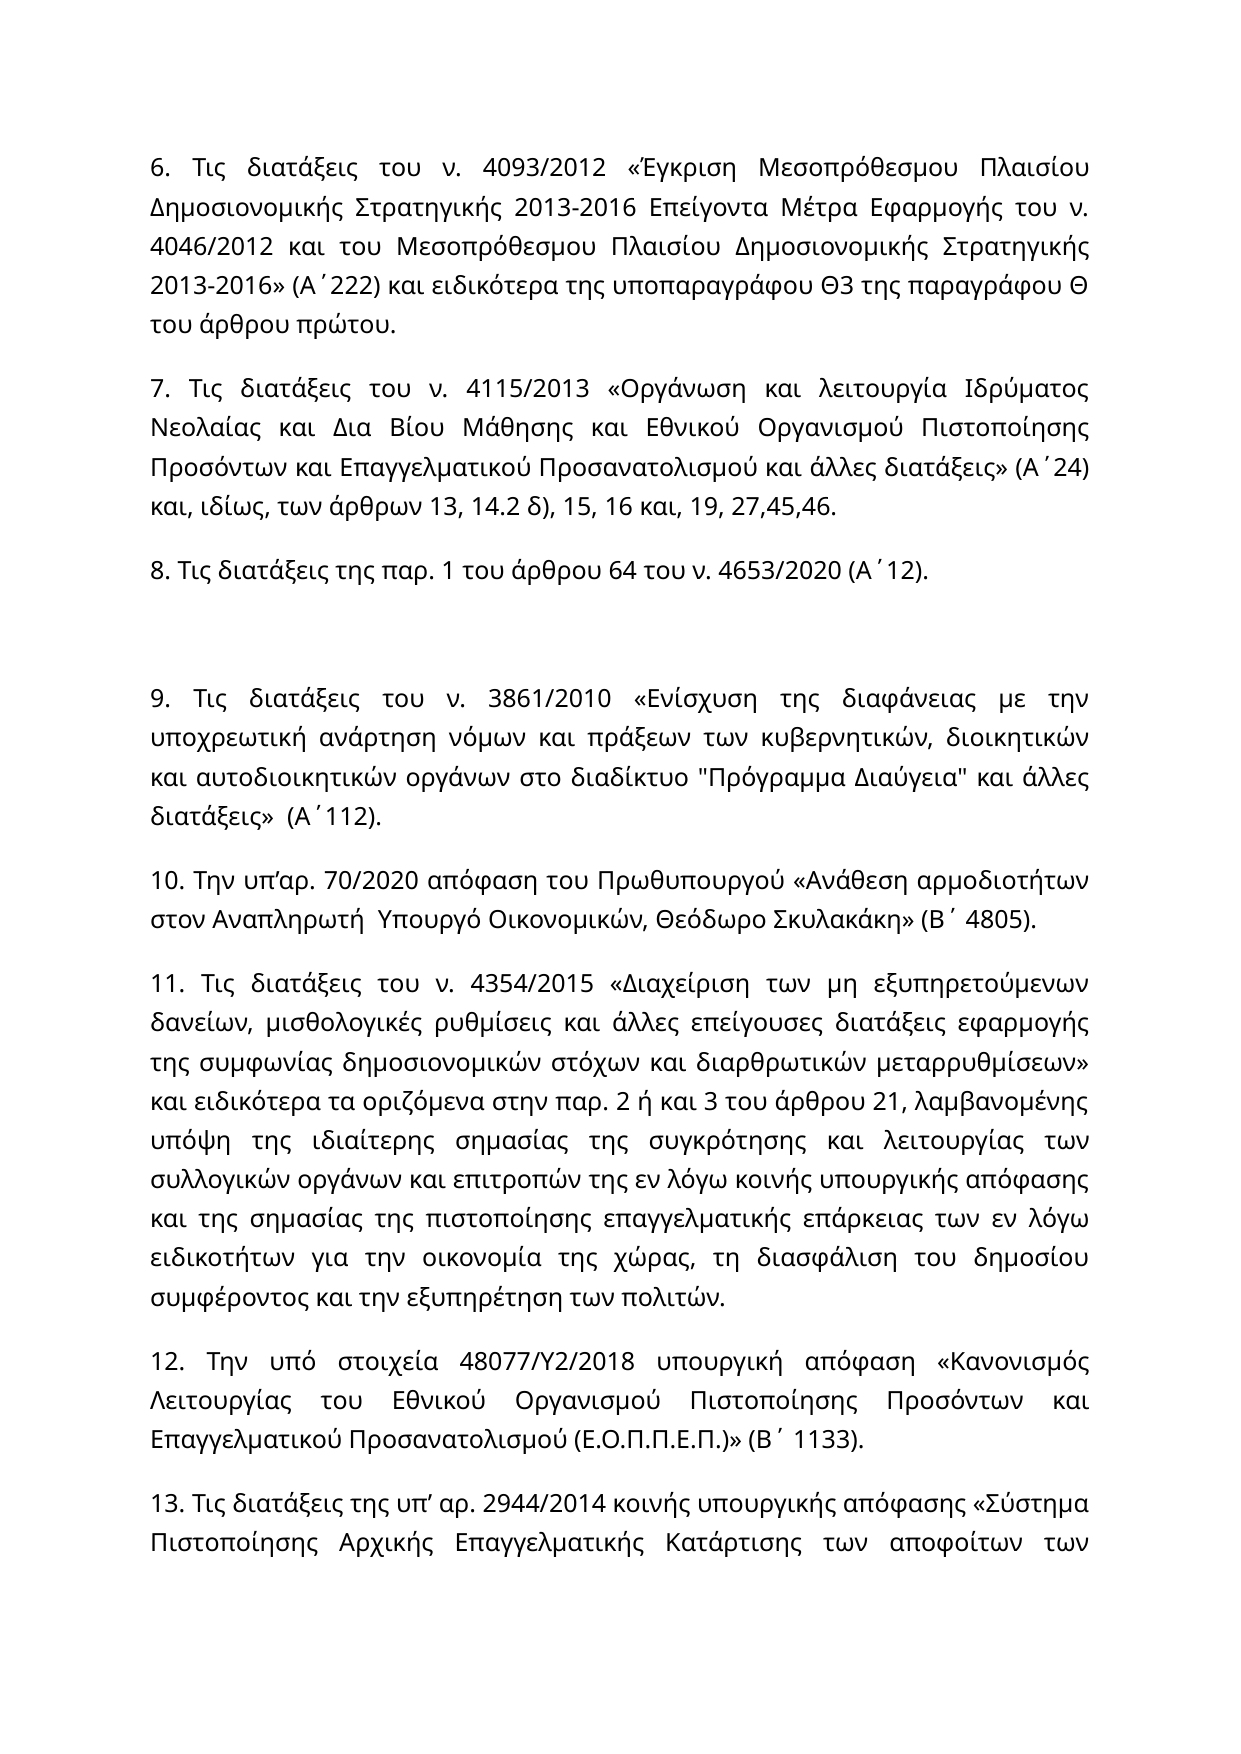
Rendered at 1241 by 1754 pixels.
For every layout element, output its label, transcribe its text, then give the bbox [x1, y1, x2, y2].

text 8. Τις διατάξεις της παρ. 1 του άρθρου 64 του ν. 4653/2020 (Α΄12). [150, 552, 1090, 587]
text 9. Τις διατάξεις του ν. 3861/2010 «Ενίσχυση της διαφάνειας με την υποχρεωτική ανάρτηση νόμων και πράξεων των κυβερνητικών, διοικητικών και αυτοδιοικητικών οργάνων στο διαδίκτυο "Πρόγραμμα Διαύγεια" και άλλες διατάξεις» (Α΄112). [150, 681, 1090, 832]
text 11. Τις διατάξεις του ν. 4354/2015 «Διαχείριση των μη εξυπηρετούμενων δανείων, μισθολογικές ρυθμίσεις και άλλες επείγουσες διατάξεις εφαρμογής της συμφωνίας δημοσιονομικών στόχων και διαρθρωτικών μεταρρυθμίσεων» και ειδικότερα τα οριζόμενα στην παρ. 2 ή και 3 του άρθρου 21, λαμβανομένης υπόψη της ιδιαίτερης σημασίας της συγκρότησης και λειτουργίας των συλλογικών οργάνων και επιτροπών της εν λόγω κοινής υπουργικής απόφασης και της σημασίας της πιστοποίησης επαγγελματικής επάρκειας των εν λόγω ειδικοτήτων για την οικονομία της χώρας, τη διασφάλιση του δημοσίου συμφέροντος και την εξυπηρέτηση των πολιτών. [150, 966, 1090, 1313]
text 6. Τις διατάξεις του ν. 4093/2012 «Έγκριση Μεσοπρόθεσμου Πλαισίου Δημοσιονομικής Στρατηγικής 2013-2016 Επείγοντα Μέτρα Εφαρμογής του ν. 4046/2012 και του Μεσοπρόθεσμου Πλαισίου Δημοσιονομικής Στρατηγικής 2013-2016» (Α΄222) και ειδικότερα της υποπαραγράφου Θ3 της παραγράφου Θ του άρθρου πρώτου. [150, 150, 1090, 341]
text 13. Τις διατάξεις της υπ’ αρ. 2944/2014 κοινής υπουργικής απόφασης «Σύστημα Πιστοποίησης Αρχικής Επαγγελματικής Κατάρτισης των αποφοίτων των [150, 1486, 1090, 1559]
text 10. Την υπ’αρ. 70/2020 απόφαση του Πρωθυπουργού «Ανάθεση αρμοδιοτήτων στον Αναπληρωτή Υπουργό Οικονομικών, Θεόδωρο Σκυλακάκη» (Β΄ 4805). [150, 862, 1090, 936]
text 7. Τις διατάξεις του ν. 4115/2013 «Οργάνωση και λειτουργία Ιδρύματος Νεολαίας και Δια Βίου Μάθησης και Εθνικού Οργανισμού Πιστοποίησης Προσόντων και Επαγγελματικού Προσανατολισμού και άλλες διατάξεις» (Α΄24) και, ιδίως, των άρθρων 13, 14.2 δ), 15, 16 και, 19, 27,45,46. [150, 371, 1090, 522]
text 12. Την υπό στοιχεία 48077/Y2/2018 υπουργική απόφαση «Κανονισμός Λειτουργίας του Εθνικού Οργανισμού Πιστοποίησης Προσόντων και Επαγγελματικού Προσανατολισμού (Ε.Ο.Π.Π.Ε.Π.)» (Β΄ 1133). [150, 1343, 1090, 1456]
